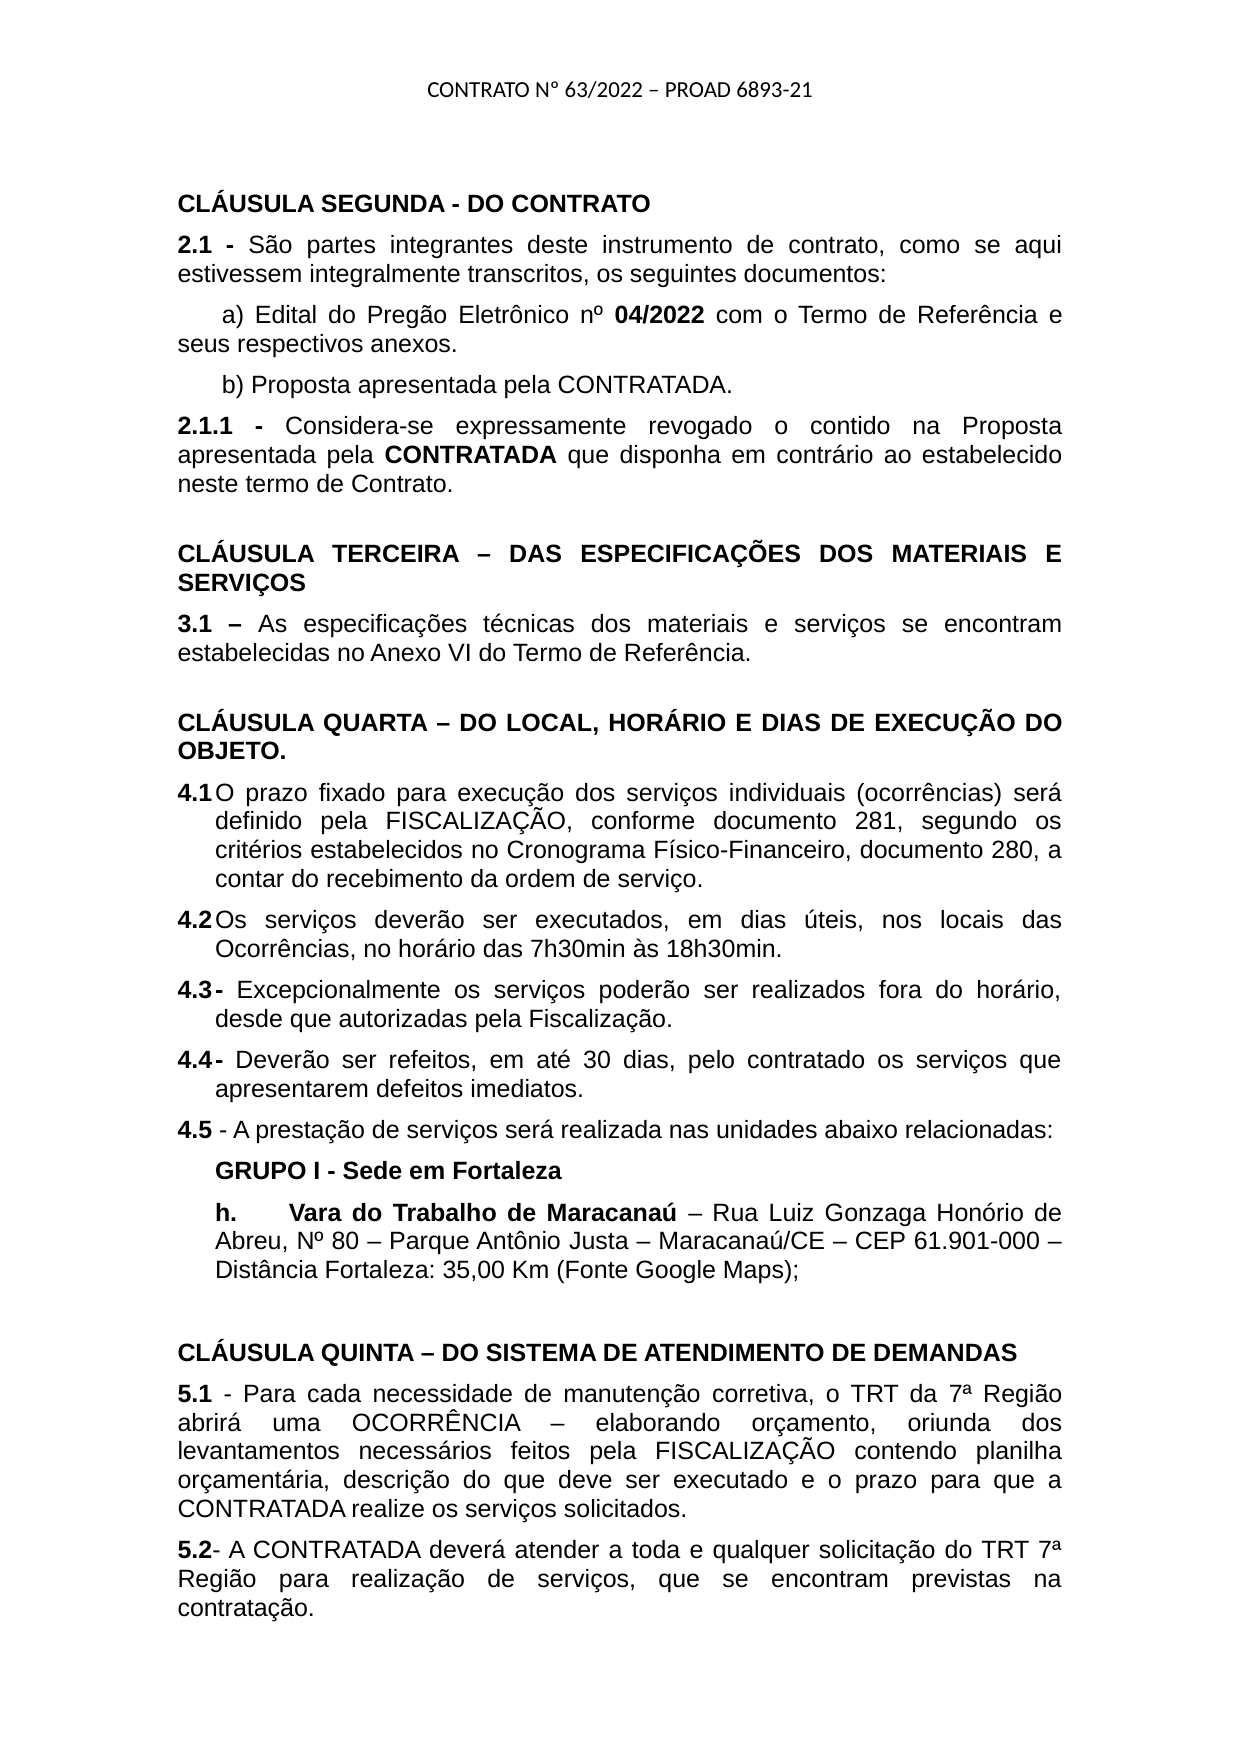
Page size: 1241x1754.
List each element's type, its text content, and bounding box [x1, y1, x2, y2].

text 5.2- A CONTRATADA deverá atender a toda e qualquer solicitação do TRT 7ª Região para realização de serviços, que se encontram previstas na contratação. [177, 1535, 1063, 1621]
text 3.1 – As especificações técnicas dos materiais e serviços se encontram estabelecidas no Anexo VI do Termo de Referência. [177, 609, 1063, 666]
list h. Vara do Trabalho de Maracanaú – Rua Luiz Gonzaga Honório de Abreu, Nº 80 – Parque Antônio Justa – Maracanaú/CE – CEP 61.901-000 – Distância Fortaleza: 35,00 Km (Fonte Google Maps); [215, 1198, 1063, 1284]
text 2.1.1 - Considera-se expressamente revogado o contido na Proposta apresentada pela CONTRATADA que disponha em contrário ao estabelecido neste termo de Contrato. [177, 411, 1063, 498]
text CLÁUSULA QUINTA – DO SISTEMA DE ATENDIMENTO DE DEMANDAS [177, 1338, 1063, 1366]
list O prazo fixado para execução dos serviços individuais (ocorrências) será definido pela FISCALIZAÇÃO, conforme documento 281, segundo os critérios estabelecidos no Cronograma Físico-Financeiro, documento 280, a contar do recebimento da ordem de serviço. [177, 778, 1063, 893]
text a) Edital do Pregão Eletrônico nº 04/2022 com o Termo de Referência e seus respectivos anexos. [177, 300, 1063, 358]
text 4.5 - A prestação de serviços será realizada nas unidades abaixo relacionadas: [177, 1115, 1063, 1144]
list GRUPO I - Sede em Fortaleza [215, 1156, 1063, 1185]
text CLÁUSULA TERCEIRA – DAS ESPECIFICAÇÕES DOS MATERIAIS E SERVIÇOS [177, 539, 1063, 596]
list Os serviços deverão ser executados, em dias úteis, nos locais das Ocorrências, no horário das 7h30min às 18h30min. [177, 905, 1063, 963]
list - Deverão ser refeitos, em até 30 dias, pelo contratado os serviços que apresentarem defeitos imediatos. [177, 1045, 1063, 1103]
text CLÁUSULA SEGUNDA - DO CONTRATO [177, 189, 1063, 218]
text CLÁUSULA QUARTA – DO LOCAL, HORÁRIO E DIAS DE EXECUÇÃO DO OBJETO. [177, 708, 1063, 765]
text 5.1 - Para cada necessidade de manutenção corretiva, o TRT da 7ª Região abrirá uma OCORRÊNCIA – elaborando orçamento, oriunda dos levantamentos necessários feitos pela FISCALIZAÇÃO contendo planilha orçamentária, descrição do que deve ser executado e o prazo para que a CONTRATADA realize os serviços solicitados. [177, 1379, 1063, 1523]
text b) Proposta apresentada pela CONTRATADA. [177, 370, 1063, 399]
text 2.1 - São partes integrantes deste instrumento de contrato, como se aqui estivessem integralmente transcritos, os seguintes documentos: [177, 230, 1063, 288]
list - Excepcionalmente os serviços poderão ser realizados fora do horário, desde que autorizadas pela Fiscalização. [177, 975, 1063, 1033]
